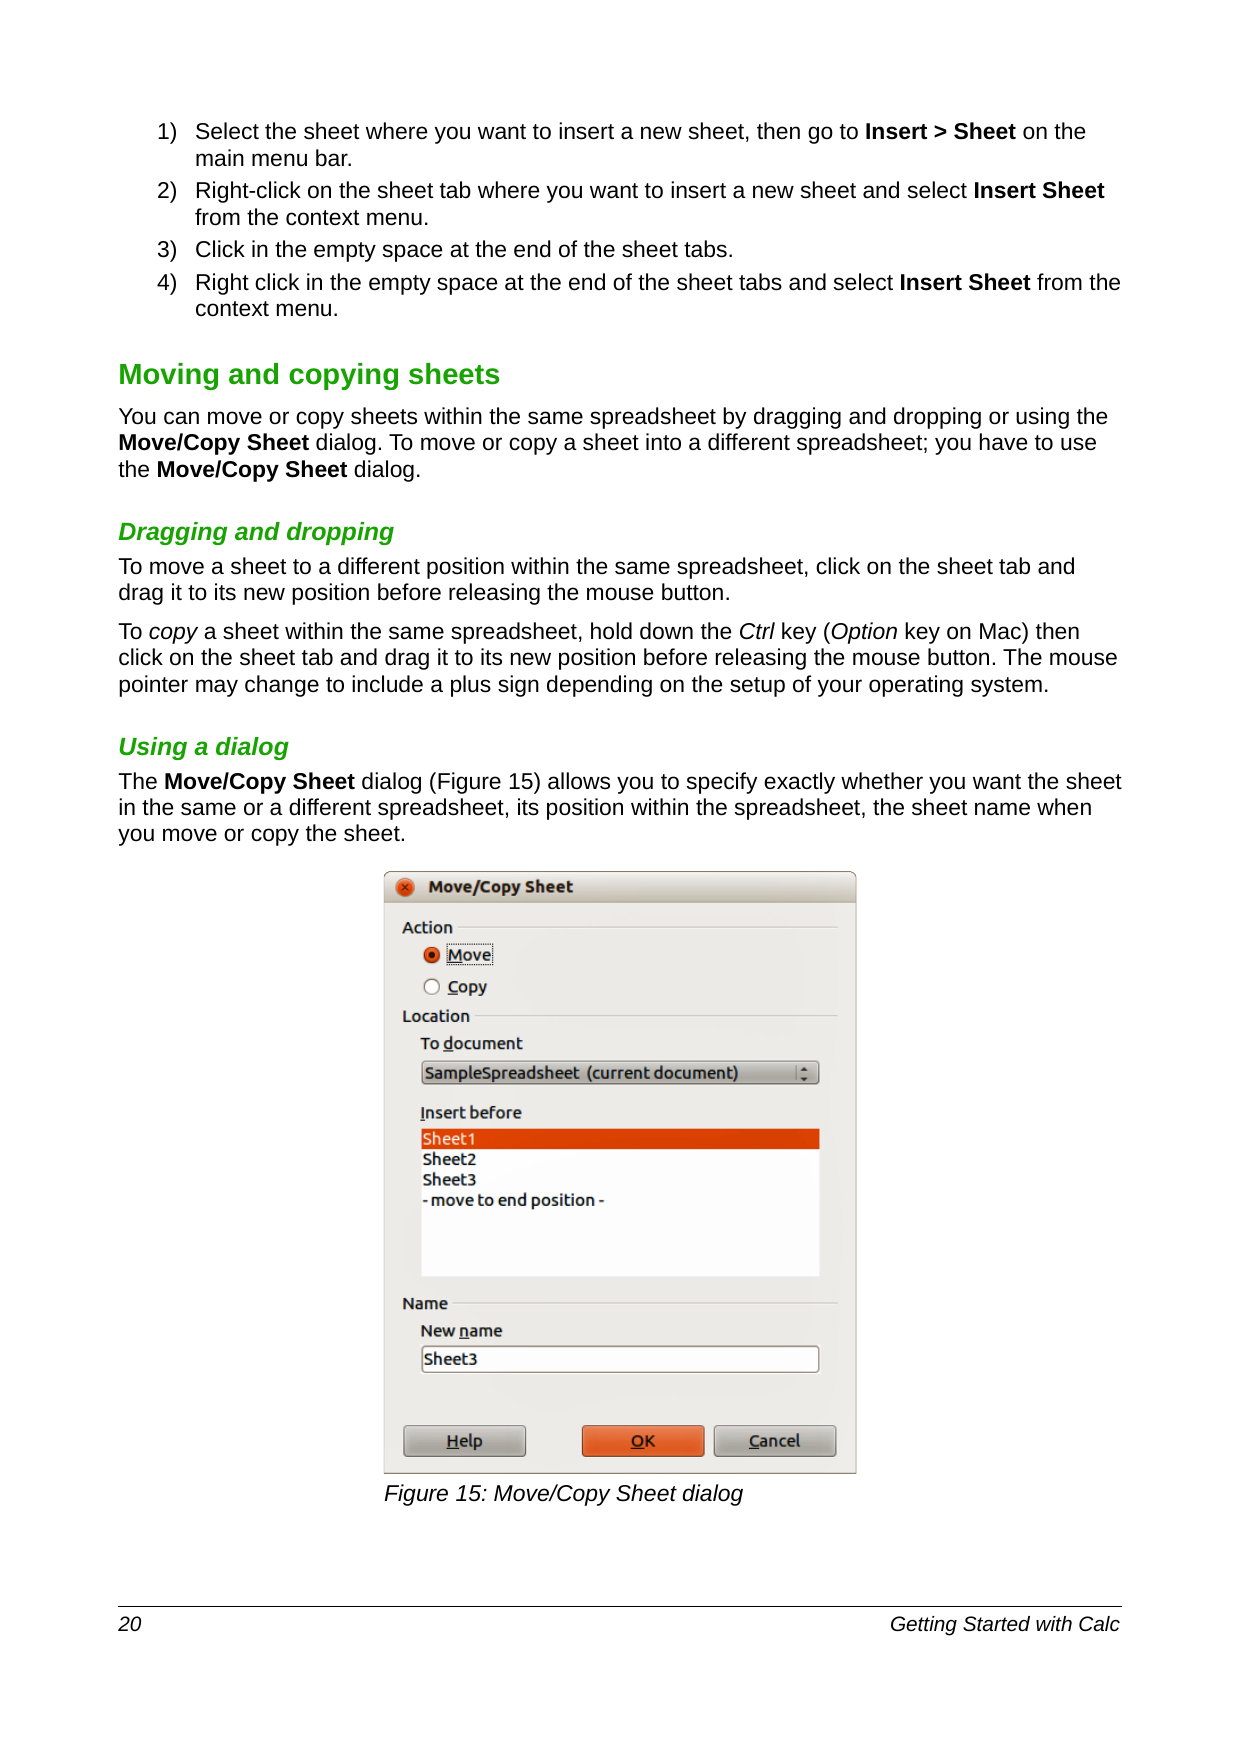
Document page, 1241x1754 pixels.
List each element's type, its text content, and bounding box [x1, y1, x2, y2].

subtitle Moving and copying sheets [118, 357, 1122, 390]
text To copy a sheet within the same spreadsheet, hold down the Ctrl key (Option key on Mac) then click on the sheet tab and drag it to its new position before releasing the mouse button. The mouse pointer may change to include a plus sign depending on the setup of your operating system. [118, 618, 1122, 697]
subtitle Using a dialog [118, 732, 1122, 761]
text Figure 15: Move/Copy Sheet dialog [384, 1480, 856, 1506]
list Right-click on the sheet tab where you want to insert a new sheet and select Insert Sheet from the context menu. [177, 177, 1122, 230]
list Right click in the empty space at the end of the sheet tabs and select Insert Sheet from the context menu. [177, 269, 1122, 321]
text You can move or copy sheets within the same spreadsheet by dragging and dropping or using the Move/Copy Sheet dialog. To move or copy a sheet into a different spreadsheet; you have to use the Move/Copy Sheet dialog. [118, 403, 1122, 482]
list Click in the empty space at the end of the sheet tabs. [177, 236, 1122, 262]
list Select the sheet where you want to insert a new sheet, then go to Insert > Sheet on the main menu bar. [177, 118, 1122, 171]
subtitle Dragging and dropping [118, 517, 1122, 546]
picture [383, 871, 857, 1474]
text The Move/Copy Sheet dialog (Figure 15) allows you to specify exactly whether you want the sheet in the same or a different spreadsheet, its position within the spreadsheet, the sheet name when you move or copy the sheet. [118, 768, 1122, 847]
text To move a sheet to a different position within the same spreadsheet, click on the sheet tab and drag it to its new position before releasing the mouse button. [118, 553, 1122, 605]
